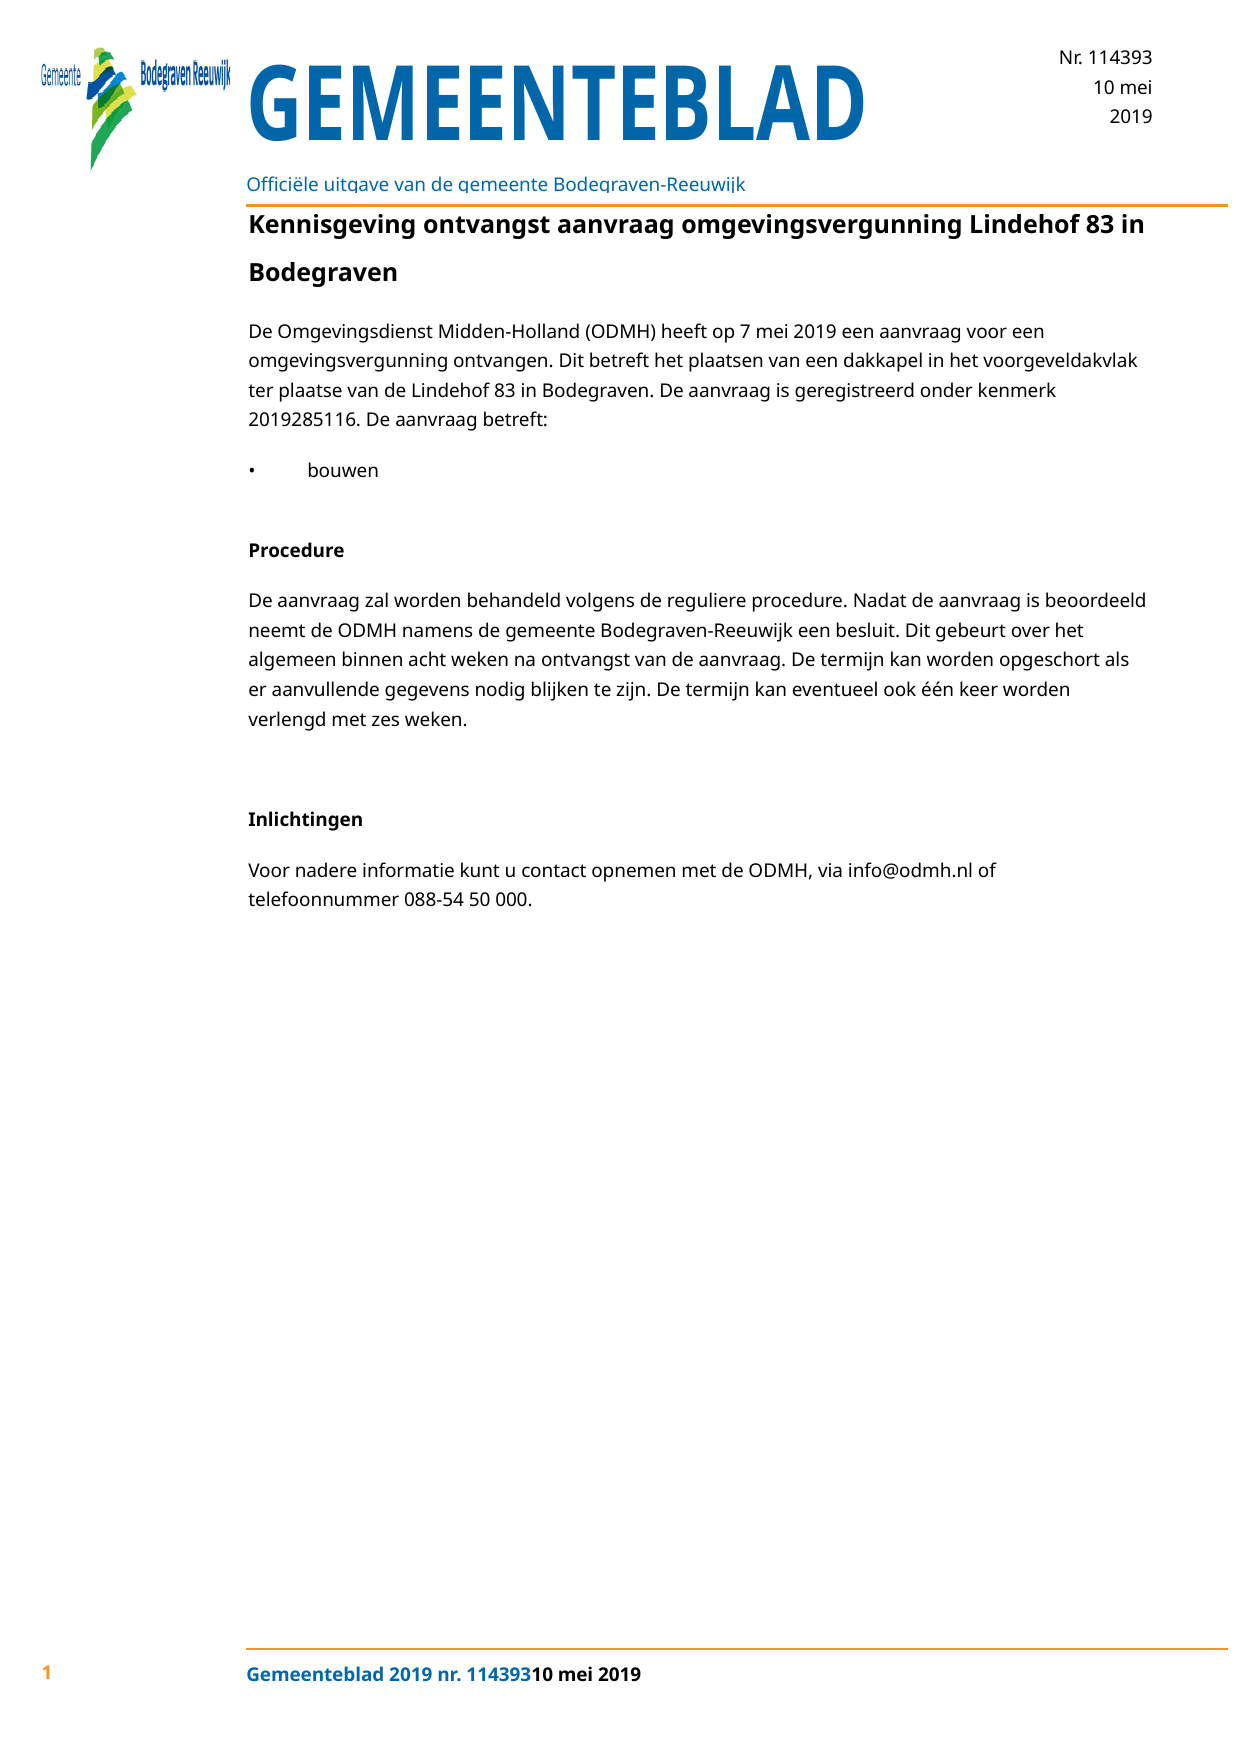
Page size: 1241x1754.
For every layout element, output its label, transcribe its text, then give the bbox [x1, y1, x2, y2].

text Voor nadere informatie kunt u contact opnemen met de ODMH, via info@odmh.nl of telefoonnummer 088-54 50 000. [248, 857, 1152, 912]
text Inlichtingen [248, 807, 1152, 832]
list bouwen [248, 457, 1152, 483]
text Procedure [248, 537, 1152, 563]
picture [41, 47, 231, 172]
text De aanvraag zal worden behandeld volgens de reguliere procedure. Nadat de aanvraag is beoordeeld neemt de ODMH namens de gemeente Bodegraven-Reeuwijk een besluit. Dit gebeurt over het algemeen binnen acht weken na ontvangst van de aanvraag. De termijn kan worden opgeschort als er aanvullende gegevens nodig blijken te zijn. De termijn kan eventueel ook één keer worden verlengd met zes weken. [248, 587, 1152, 732]
text De Omgevingsdienst Midden-Holland (ODMH) heeft op 7 mei 2019 een aanvraag voor een omgevingsvergunning ontvangen. Dit betreft het plaatsen van een dakkapel in het voorgeveldakvlak ter plaatse van de Lindehof 83 in Bodegraven. De aanvraag is geregistreerd onder kenmerk 2019285116. De aanvraag betreft: [248, 318, 1152, 432]
text Kennisgeving ontvangst aanvraag omgevingsvergunning Lindehof 83 in Bodegraven [248, 207, 1152, 288]
